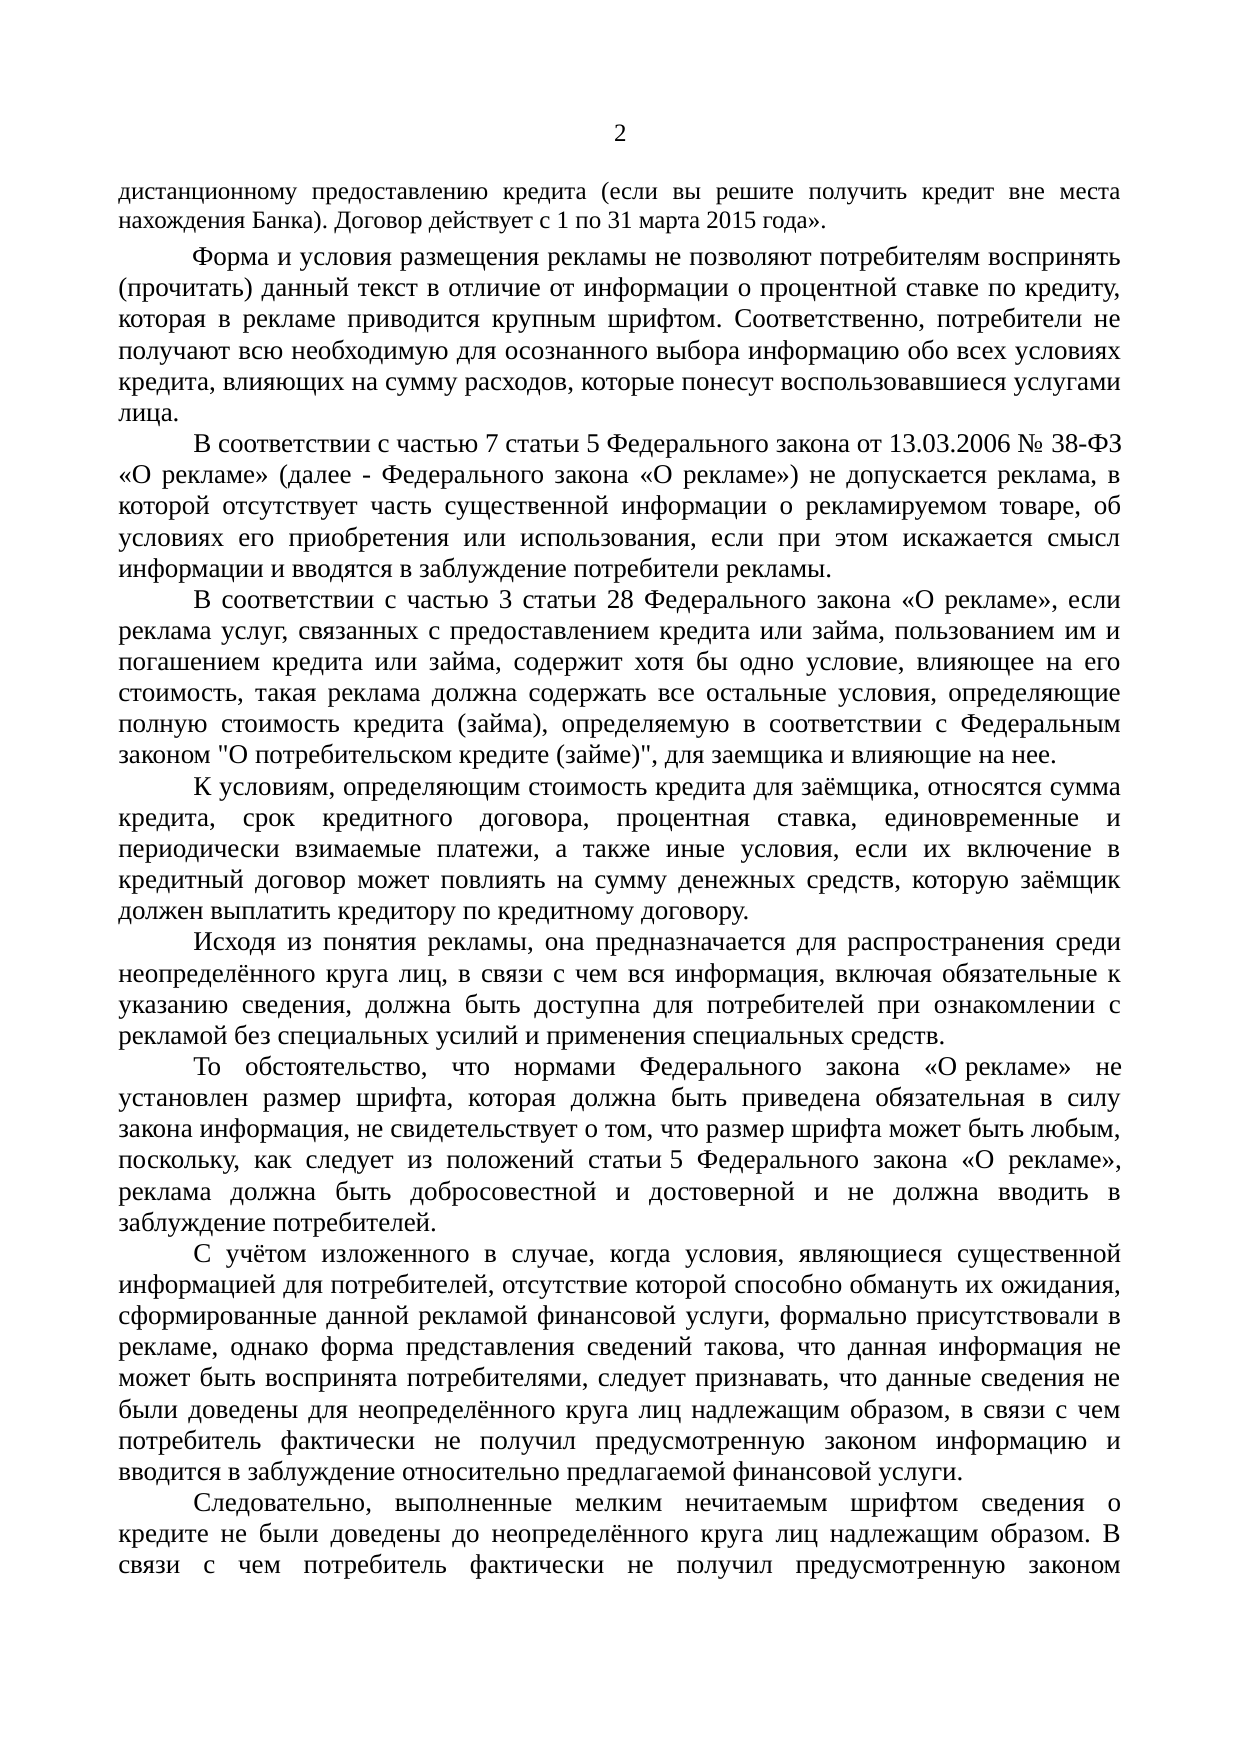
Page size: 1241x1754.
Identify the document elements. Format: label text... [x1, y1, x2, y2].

text В соответствии с частью 7 статьи 5 Федерального закона от 13.03.2006 № 38-ФЗ «О рекламе» (далее - Федерального закона «О рекламе») не допускается реклама, в которой отсутствует часть существенной информации о рекламируемом товаре, об условиях его приобретения или использования, если при этом искажается смысл информации и вводятся в заблуждение потребители рекламы. [118, 427, 1122, 583]
text Исходя из понятия рекламы, она предназначается для распространения среди неопределённого круга лиц, в связи с чем вся информация, включая обязательные к указанию сведения, должна быть доступна для потребителей при ознакомлении с рекламой без специальных усилий и применения специальных средств. [118, 926, 1122, 1050]
text Следовательно, выполненные мелким нечитаемым шрифтом сведения о кредите не были доведены до неопределённого круга лиц надлежащим образом. В связи с чем потребитель фактически не получил предусмотренную законом [118, 1486, 1122, 1579]
text То обстоятельство, что нормами Федерального закона «О рекламе» не установлен размер шрифта, которая должна быть приведена обязательная в силу закона информация, не свидетельствует о том, что размер шрифта может быть любым, поскольку, как следует из положений статьи 5 Федерального закона «О рекламе», реклама должна быть добросовестной и достоверной и не должна вводить в заблуждение потребителей. [118, 1050, 1122, 1237]
text В соответствии с частью 3 статьи 28 Федерального закона «О рекламе», если реклама услуг, связанных с предоставлением кредита или займа, пользованием им и погашением кредита или займа, содержит хотя бы одно условие, влияющее на его стоимость, такая реклама должна содержать все остальные условия, определяющие полную стоимость кредита (займа), определяемую в соответствии с Федеральным законом "О потребительском кредите (займе)", для заемщика и влияющие на нее. [118, 583, 1122, 770]
text С учётом изложенного в случае, когда условия, являющиеся существенной информацией для потребителей, отсутствие которой способно обмануть их ожидания, сформированные данной рекламой финансовой услуги, формально присутствовали в рекламе, однако форма представления сведений такова, что данная информация не может быть воспринята потребителями, следует признавать, что данные сведения не были доведены для неопределённого круга лиц надлежащим образом, в связи с чем потребитель фактически не получил предусмотренную законом информацию и вводится в заблуждение относительно предлагаемой финансовой услуги. [118, 1237, 1122, 1486]
text дистанционному предоставлению кредита (если вы решите получить кредит вне места нахождения Банка). Договор действует с 1 по 31 марта 2015 года». [118, 176, 1122, 234]
text Форма и условия размещения рекламы не позволяют потребителям воспринять (прочитать) данный текст в отличие от информации о процентной ставке по кредиту, которая в рекламе приводится крупным шрифтом. Соответственно, потребители не получают всю необходимую для осознанного выбора информацию обо всех условиях кредита, влияющих на сумму расходов, которые понесут воспользовавшиеся услугами лица. [118, 240, 1122, 427]
text К условиям, определяющим стоимость кредита для заёмщика, относятся сумма кредита, срок кредитного договора, процентная ставка, единовременные и периодически взимаемые платежи, а также иные условия, если их включение в кредитный договор может повлиять на сумму денежных средств, которую заёмщик должен выплатить кредитору по кредитному договору. [118, 770, 1122, 926]
